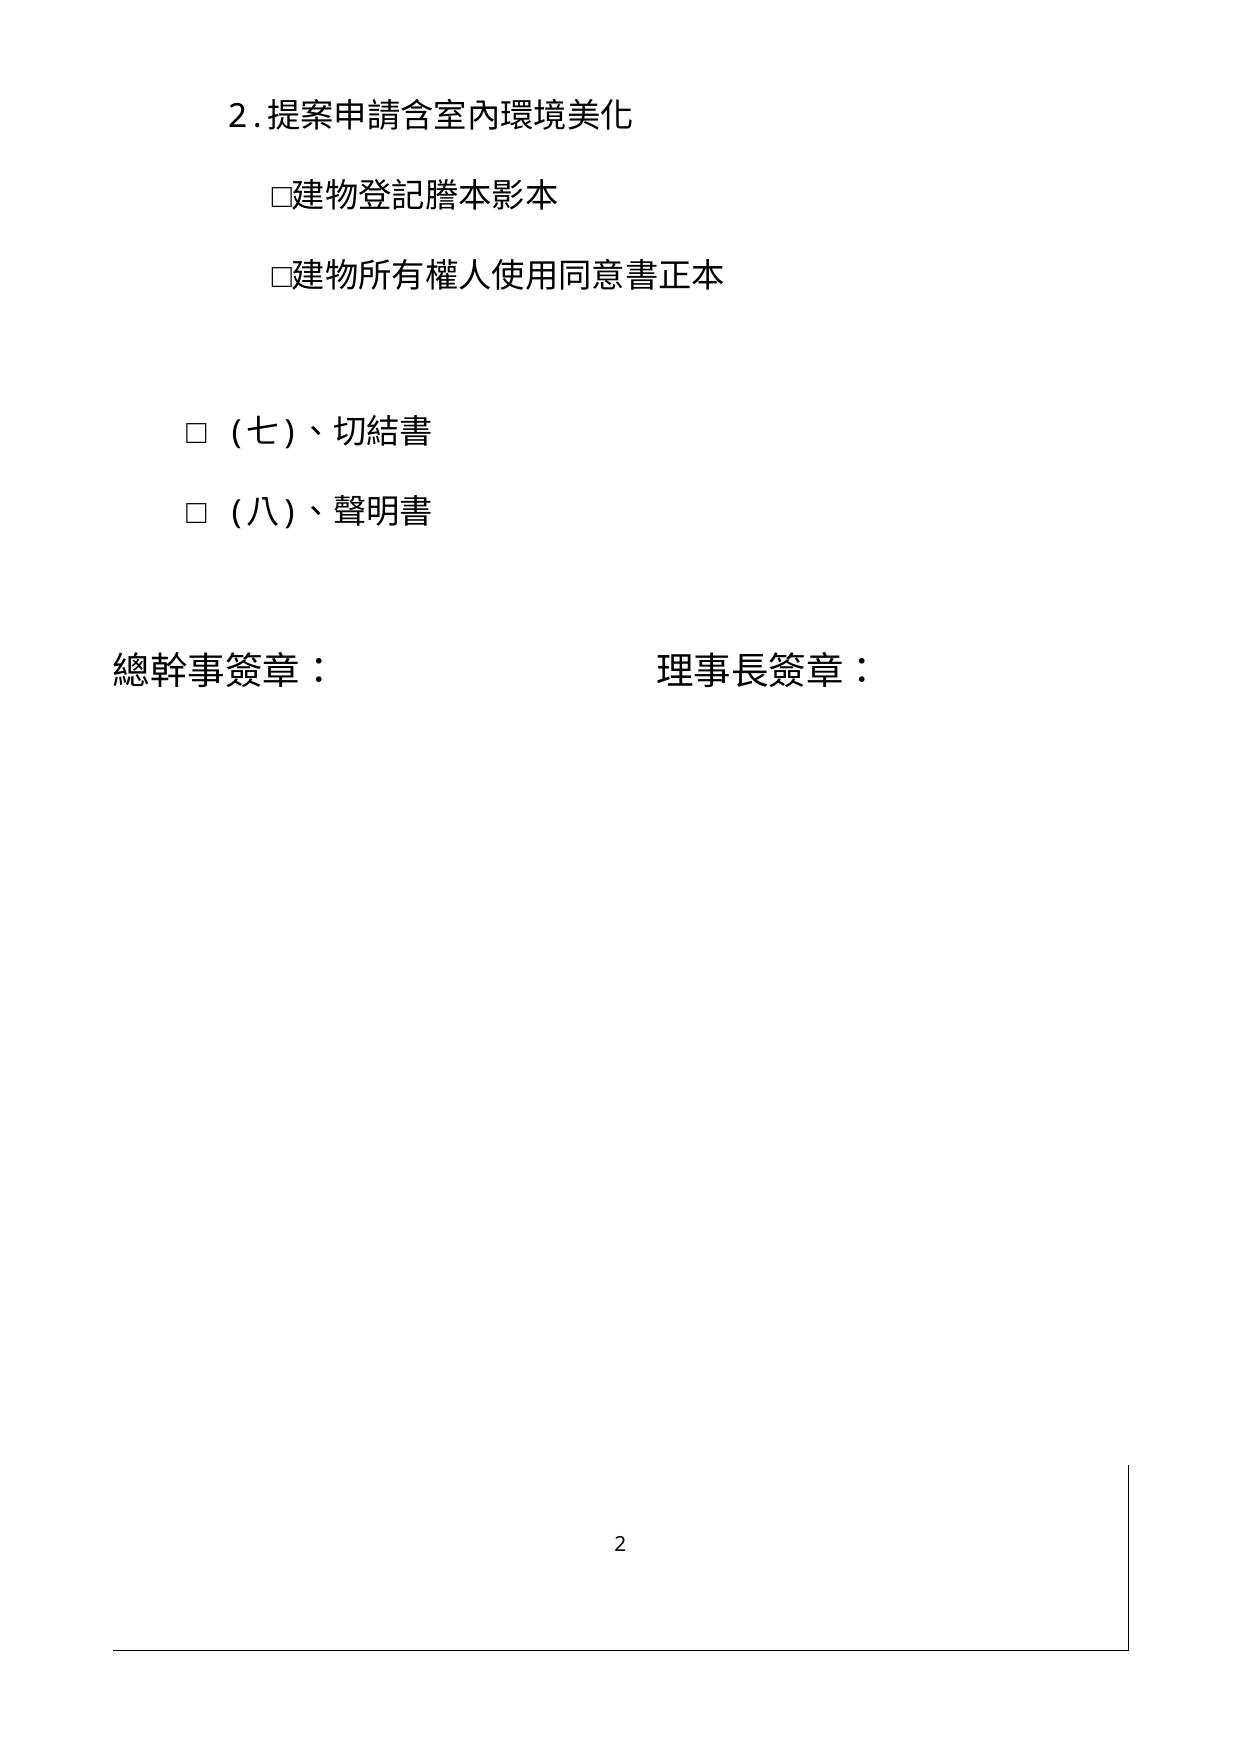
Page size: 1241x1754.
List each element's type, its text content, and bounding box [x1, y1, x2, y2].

text □ (八)、聲明書 [186, 485, 1128, 534]
text 總幹事簽章： 理事長簽章： [112, 641, 1128, 695]
text □建物登記謄本影本 [272, 169, 1128, 217]
text □建物所有權人使用同意書正本 [272, 249, 1128, 298]
text □ (七)、切結書 [186, 405, 1128, 453]
text 2.提案申請含室內環境美化 [227, 89, 1128, 137]
